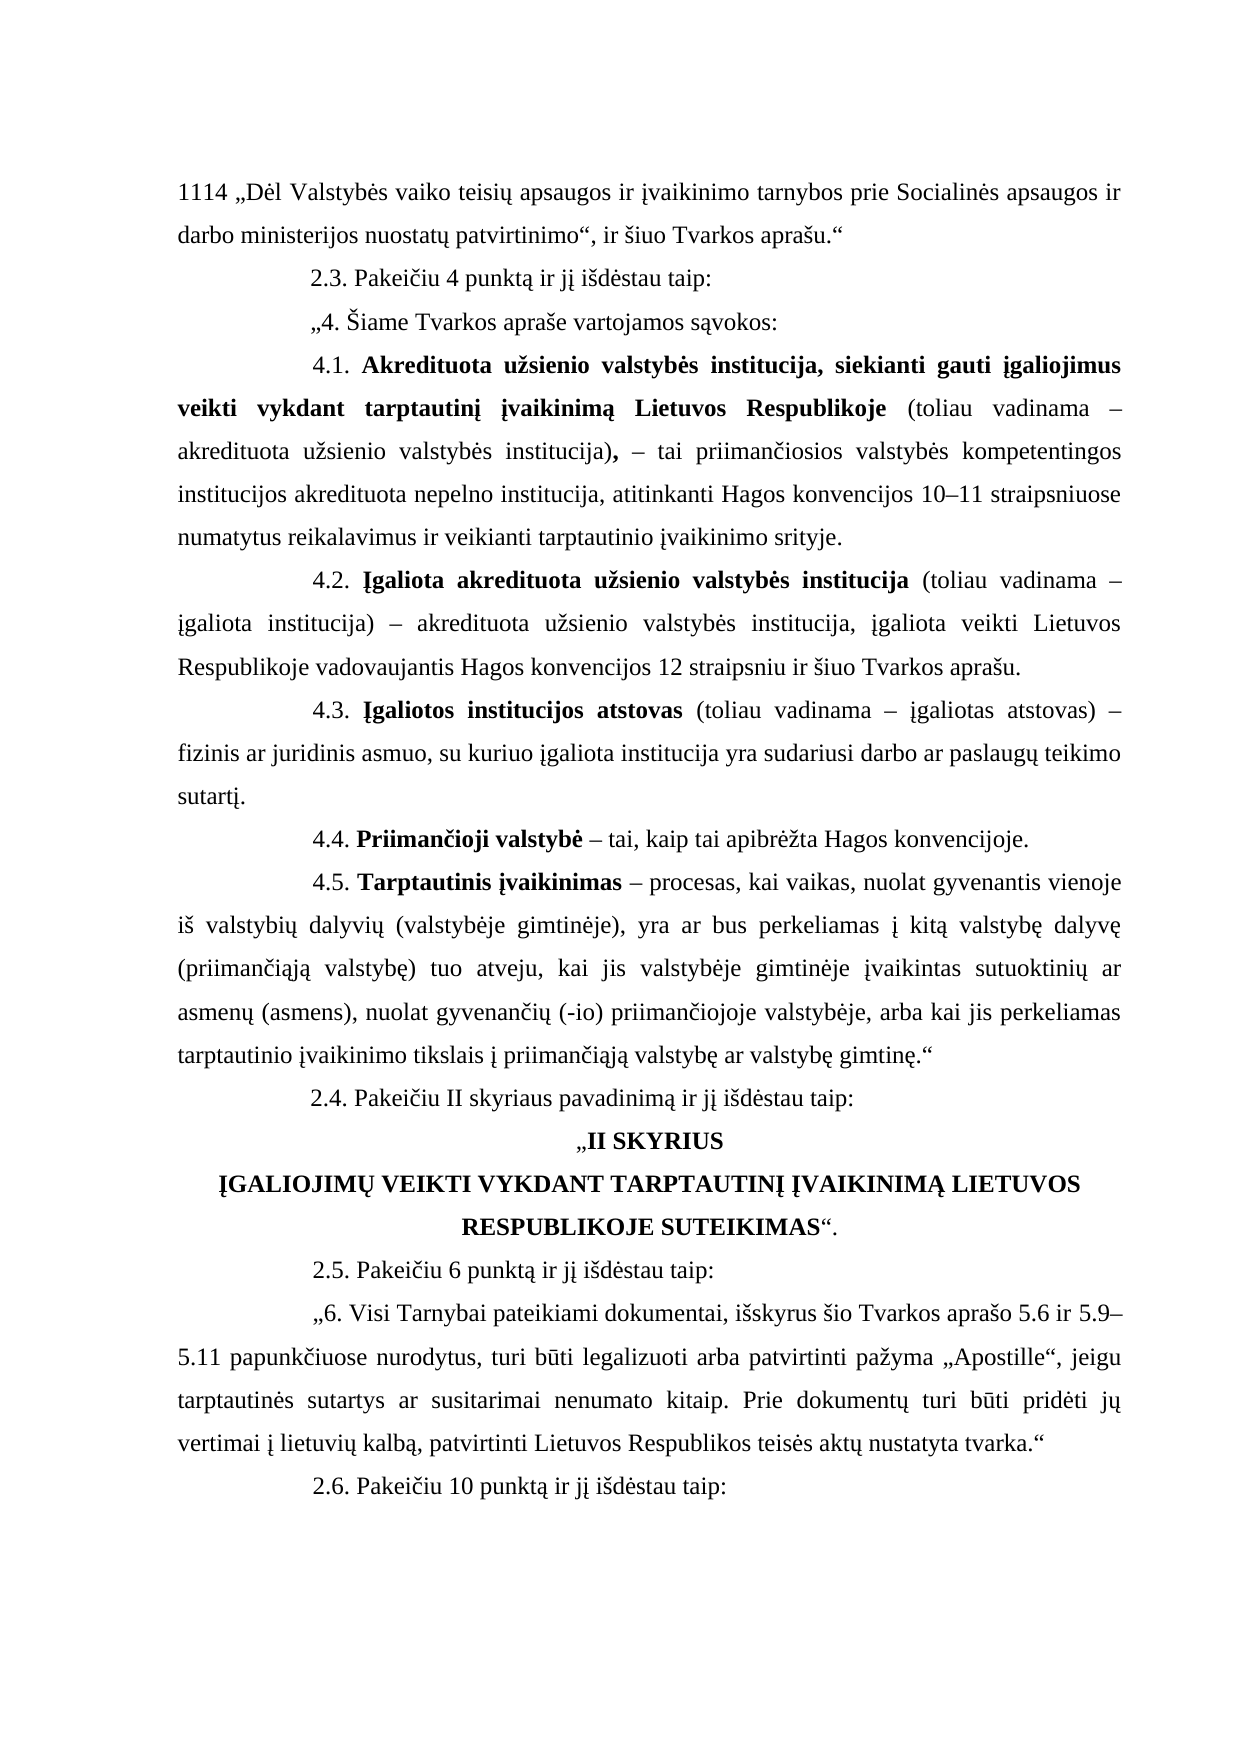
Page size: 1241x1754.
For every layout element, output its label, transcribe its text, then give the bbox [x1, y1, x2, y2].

text 1114 „Dėl Valstybės vaiko teisių apsaugos ir įvaikinimo tarnybos prie Socialinės apsaugos ir darbo ministerijos nuostatų patvirtinimo“, ir šiuo Tvarkos aprašu.“ [177, 177, 1122, 249]
text 2.3. Pakeičiu 4 punktą ir jį išdėstau taip: [177, 263, 1122, 292]
text 4.1. Akredituota užsienio valstybės institucija, siekianti gauti įgaliojimus veikti vykdant tarptautinį įvaikinimą Lietuvos Respublikoje (toliau vadinama – akredituota užsienio valstybės institucija), – tai priimančiosios valstybės kompetentingos institucijos akredituota nepelno institucija, atitinkanti Hagos konvencijos 10–11 straipsniuose numatytus reikalavimus ir veikianti tarptautinio įvaikinimo srityje. [177, 350, 1122, 551]
text „4. Šiame Tvarkos apraše vartojamos sąvokos: [177, 307, 1122, 335]
text ĮGALIOJIMŲ VEIKTI VYKDANT TARPTAUTINĮ ĮVAIKINIMĄ LIETUVOS RESPUBLIKOJE SUTEIKIMAS“. [177, 1169, 1122, 1241]
text 2.4. Pakeičiu II skyriaus pavadinimą ir jį išdėstau taip: [177, 1083, 1122, 1112]
text 2.5. Pakeičiu 6 punktą ir jį išdėstau taip: [177, 1255, 1122, 1284]
text 2.6. Pakeičiu 10 punktą ir jį išdėstau taip: [177, 1471, 1122, 1500]
text 4.3. Įgaliotos institucijos atstovas (toliau vadinama – įgaliotas atstovas) – fizinis ar juridinis asmuo, su kuriuo įgaliota institucija yra sudariusi darbo ar paslaugų teikimo sutartį. [177, 695, 1122, 810]
text „II SKYRIUS [177, 1126, 1122, 1155]
text „6. Visi Tarnybai pateikiami dokumentai, išskyrus šio Tvarkos aprašo 5.6 ir 5.9–5.11 papunkčiuose nurodytus, turi būti legalizuoti arba patvirtinti pažyma „Apostille“, jeigu tarptautinės sutartys ar susitarimai nenumato kitaip. Prie dokumentų turi būti pridėti jų vertimai į lietuvių kalbą, patvirtinti Lietuvos Respublikos teisės aktų nustatyta tvarka.“ [177, 1298, 1122, 1457]
text 4.4. Priimančioji valstybė – tai, kaip tai apibrėžta Hagos konvencijoje. [177, 824, 1122, 853]
text 4.5. Tarptautinis įvaikinimas – procesas, kai vaikas, nuolat gyvenantis vienoje iš valstybių dalyvių (valstybėje gimtinėje), yra ar bus perkeliamas į kitą valstybę dalyvę (priimančiąją valstybę) tuo atveju, kai jis valstybėje gimtinėje įvaikintas sutuoktinių ar asmenų (asmens), nuolat gyvenančių (-io) priimančiojoje valstybėje, arba kai jis perkeliamas tarptautinio įvaikinimo tikslais į priimančiąją valstybę ar valstybę gimtinę.“ [177, 867, 1122, 1068]
text 4.2. Įgaliota akredituota užsienio valstybės institucija (toliau vadinama – įgaliota institucija) – akredituota užsienio valstybės institucija, įgaliota veikti Lietuvos Respublikoje vadovaujantis Hagos konvencijos 12 straipsniu ir šiuo Tvarkos aprašu. [177, 565, 1122, 680]
